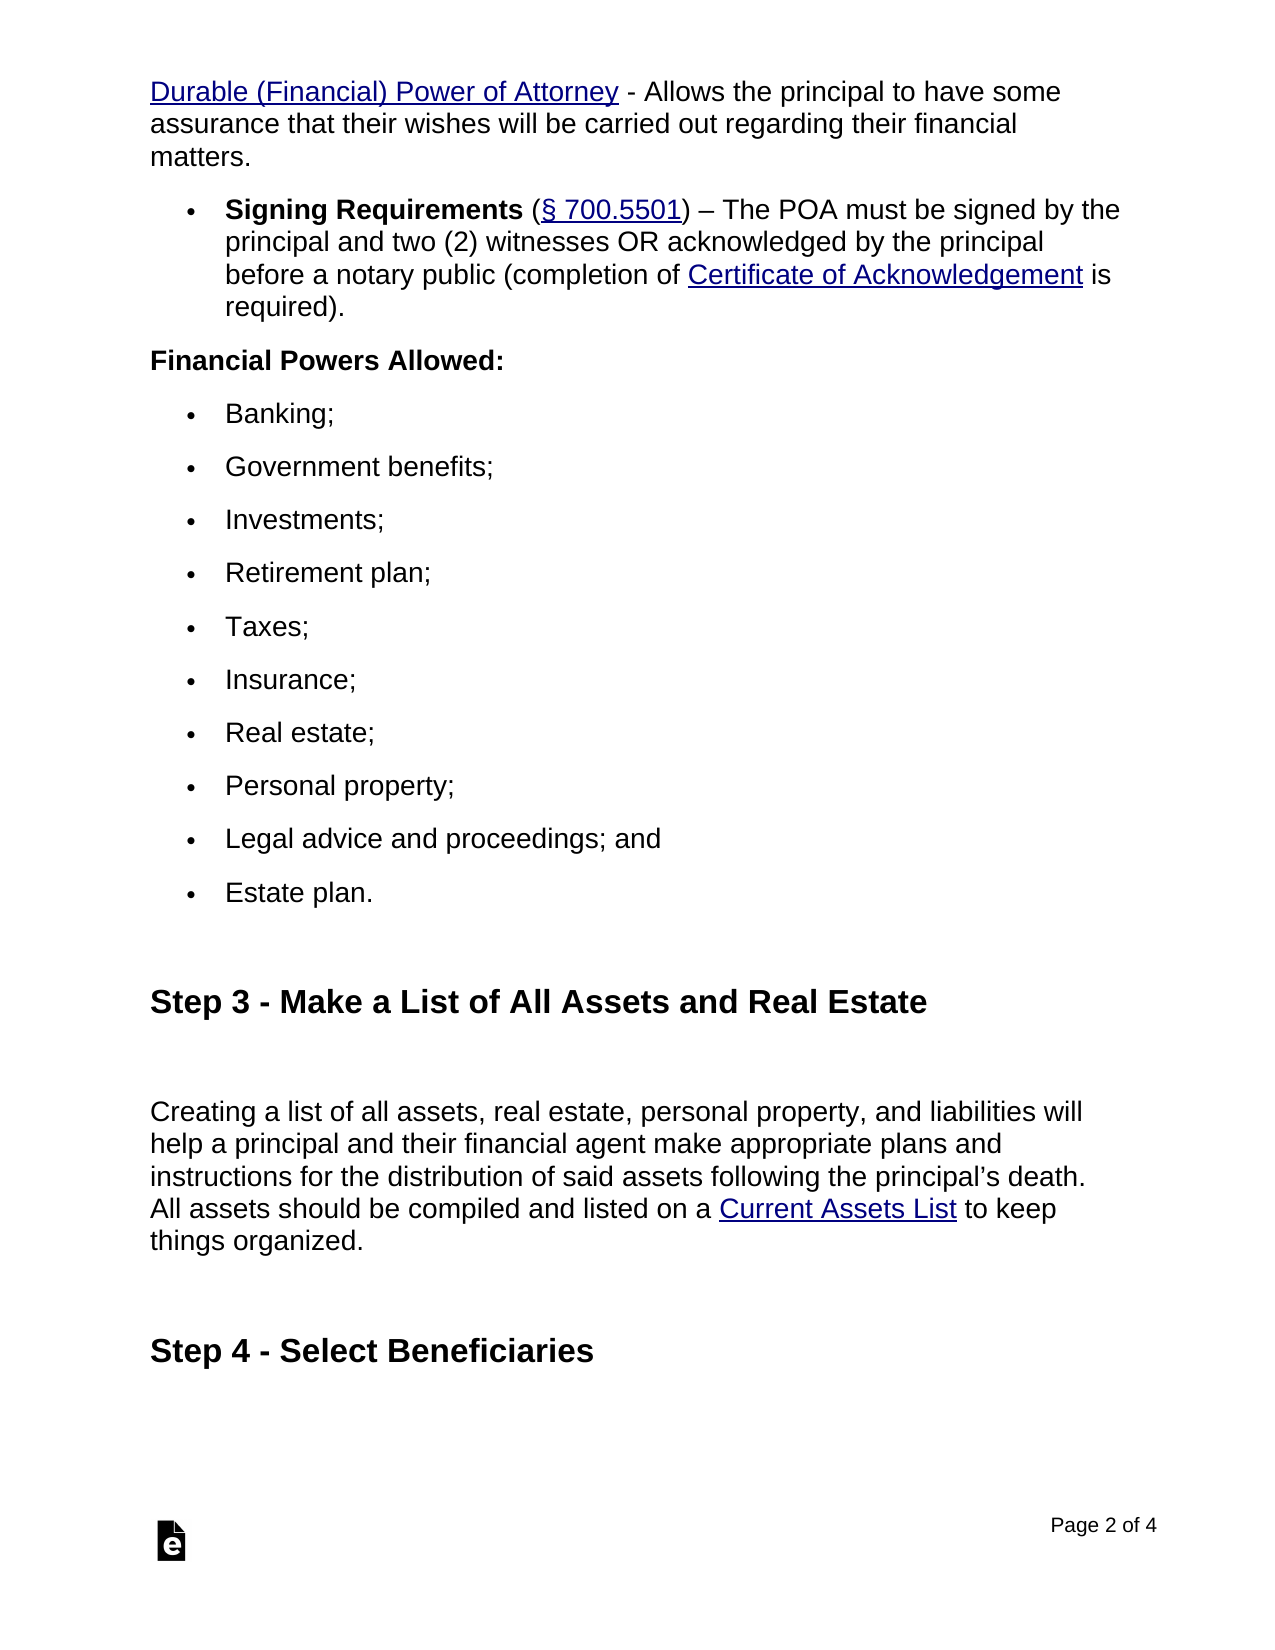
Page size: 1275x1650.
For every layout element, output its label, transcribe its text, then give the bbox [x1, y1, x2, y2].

list Real estate; [187, 716, 1125, 748]
list Government benefits; [187, 450, 1125, 482]
list Personal property; [187, 769, 1125, 802]
list Estate plan. [187, 876, 1125, 908]
list Signing Requirements (§ 700.5501) – The POA must be signed by the principal and two (2) witnesses OR acknowledged by the principal before a notary public (completion of Certificate of Acknowledgement is required). [187, 193, 1125, 323]
list Legal advice and proceedings; and [187, 822, 1125, 855]
subtitle Step 3 - Make a List of All Assets and Real Estate [150, 982, 1125, 1021]
text Creating a list of all assets, real estate, personal property, and liabilities will help a principal and their financial agent make appropriate plans and instructions for the distribution of said assets following the principal’s death. All assets should be compiled and listed on a Current Assets List to keep things organized. [150, 1095, 1125, 1257]
list Investments; [187, 503, 1125, 536]
text Financial Powers Allowed: [150, 343, 1125, 376]
list Insurance; [187, 663, 1125, 695]
subtitle Step 4 - Select Beneficiaries [150, 1331, 1125, 1369]
text Durable (Financial) Power of Attorney - Allows the principal to have some assurance that their wishes will be carried out regarding their financial matters. [150, 75, 1125, 172]
list Taxes; [187, 609, 1125, 642]
list Banking; [187, 397, 1125, 429]
list Retirement plan; [187, 556, 1125, 589]
